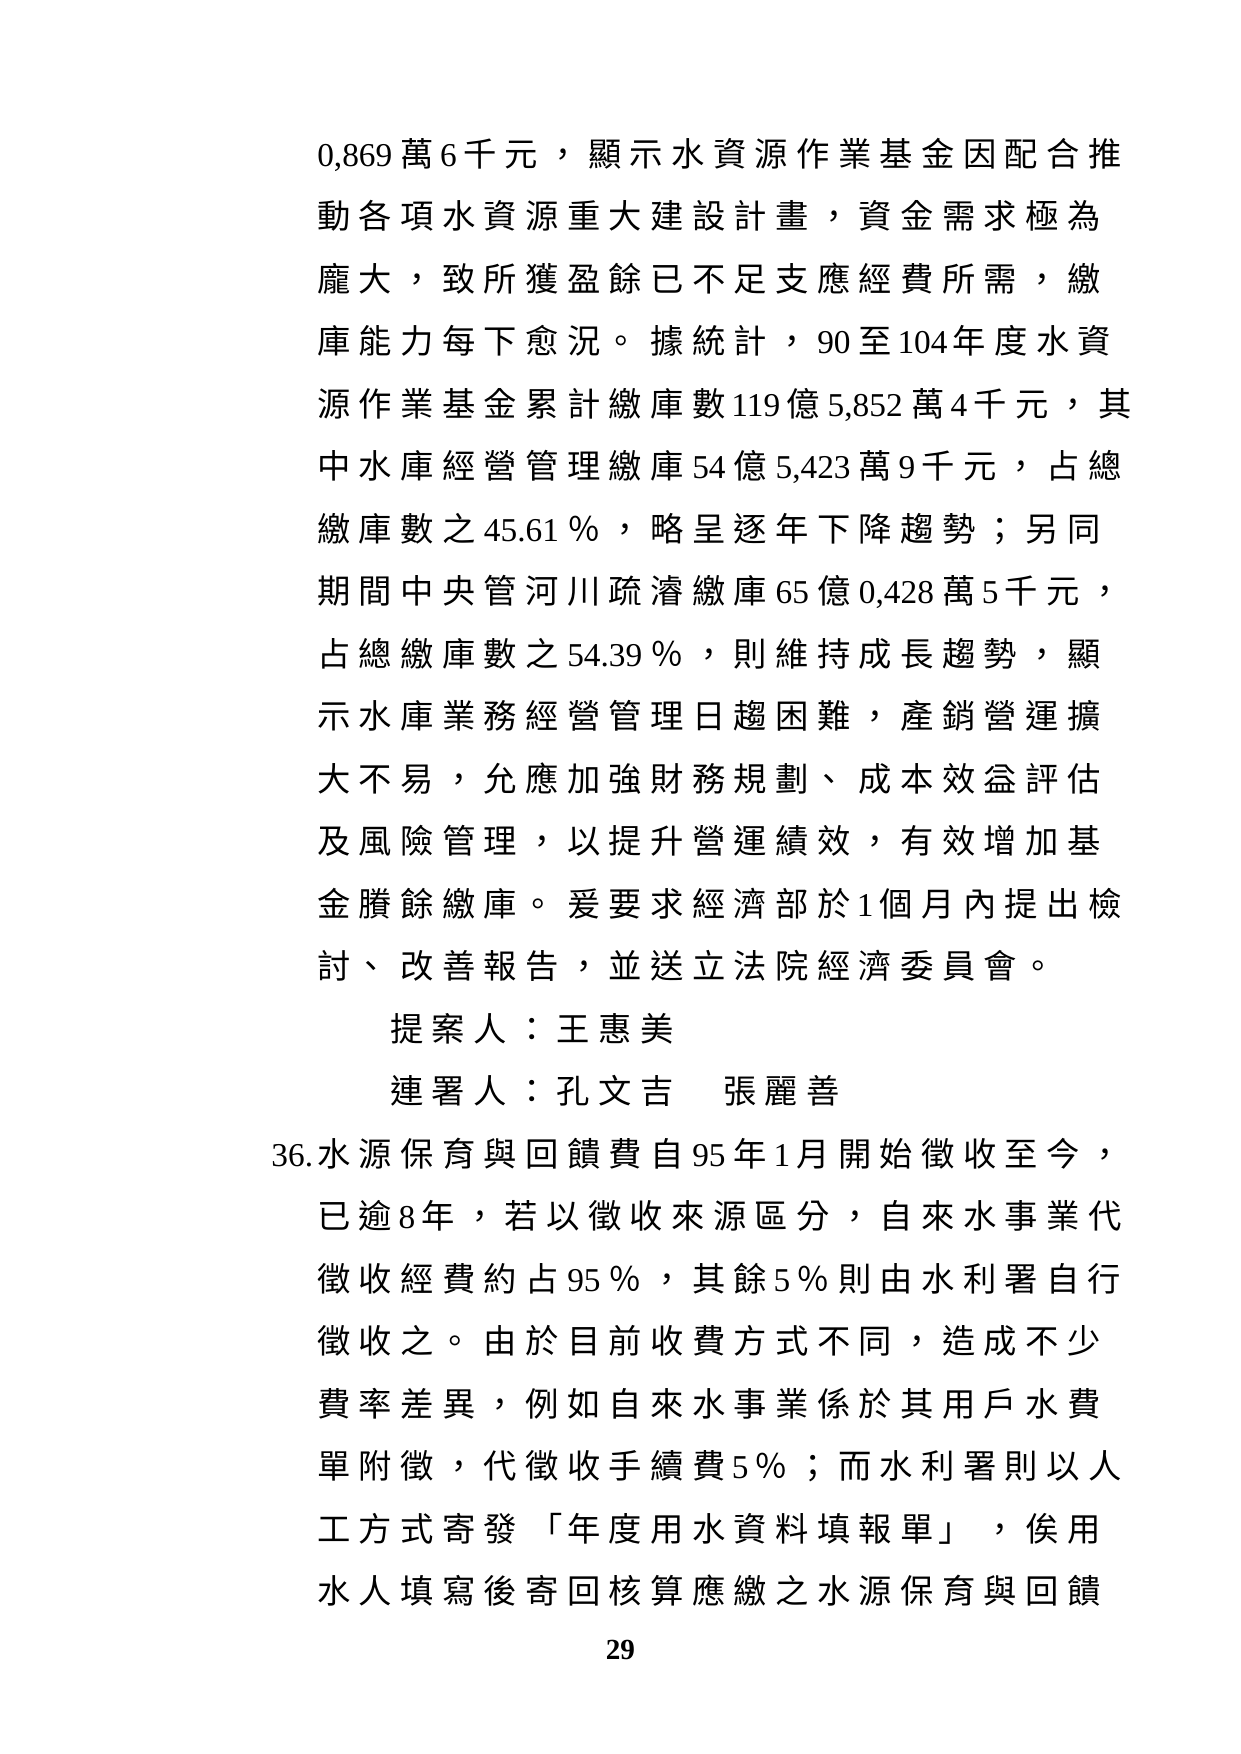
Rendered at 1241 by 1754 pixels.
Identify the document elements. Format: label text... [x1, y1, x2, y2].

text 連署人：孔文吉 張麗善 [381, 1048, 1032, 1110]
list 水源保育與回饋費自95年1月開始徵收至今，已逾8年，若以徵收來源區分，自來水事業代徵收經費約占95％，其餘5％則由水利署自行徵收之。由於目前收費方式不同，造成不少費率差異，例如自來水事業係於其用戶水費單附徵，代徵收手續費5％；而水利署則以人工方式寄發「年度用水資料填報單」，俟用水人填寫後寄回核算應繳之水源保育與回饋 [265, 1110, 1136, 1610]
text 提案人：王惠美 [381, 985, 1032, 1048]
list 0,869萬6千元，顯示水資源作業基金因配合推動各項水資源重大建設計畫，資金需求極為龐大，致所獲盈餘已不足支應經費所需，繳庫能力每下愈況。據統計，90至104年度水資源作業基金累計繳庫數119億5,852萬4千元，其中水庫經營管理繳庫54億5,423萬9千元，占總繳庫數之45.61％，略呈逐年下降趨勢；另同期間中央管河川疏濬繳庫65億0,428萬5千元，占總繳庫數之54.39％，則維持成長趨勢，顯示水庫業務經營管理日趨困難，產銷營運擴大不易，允應加強財務規劃、成本效益評估及風險管理，以提升營運績效，有效增加基金賸餘繳庫。爰要求經濟部於1個月內提出檢討、改善報告，並送立法院經濟委員會。 [265, 110, 1136, 985]
